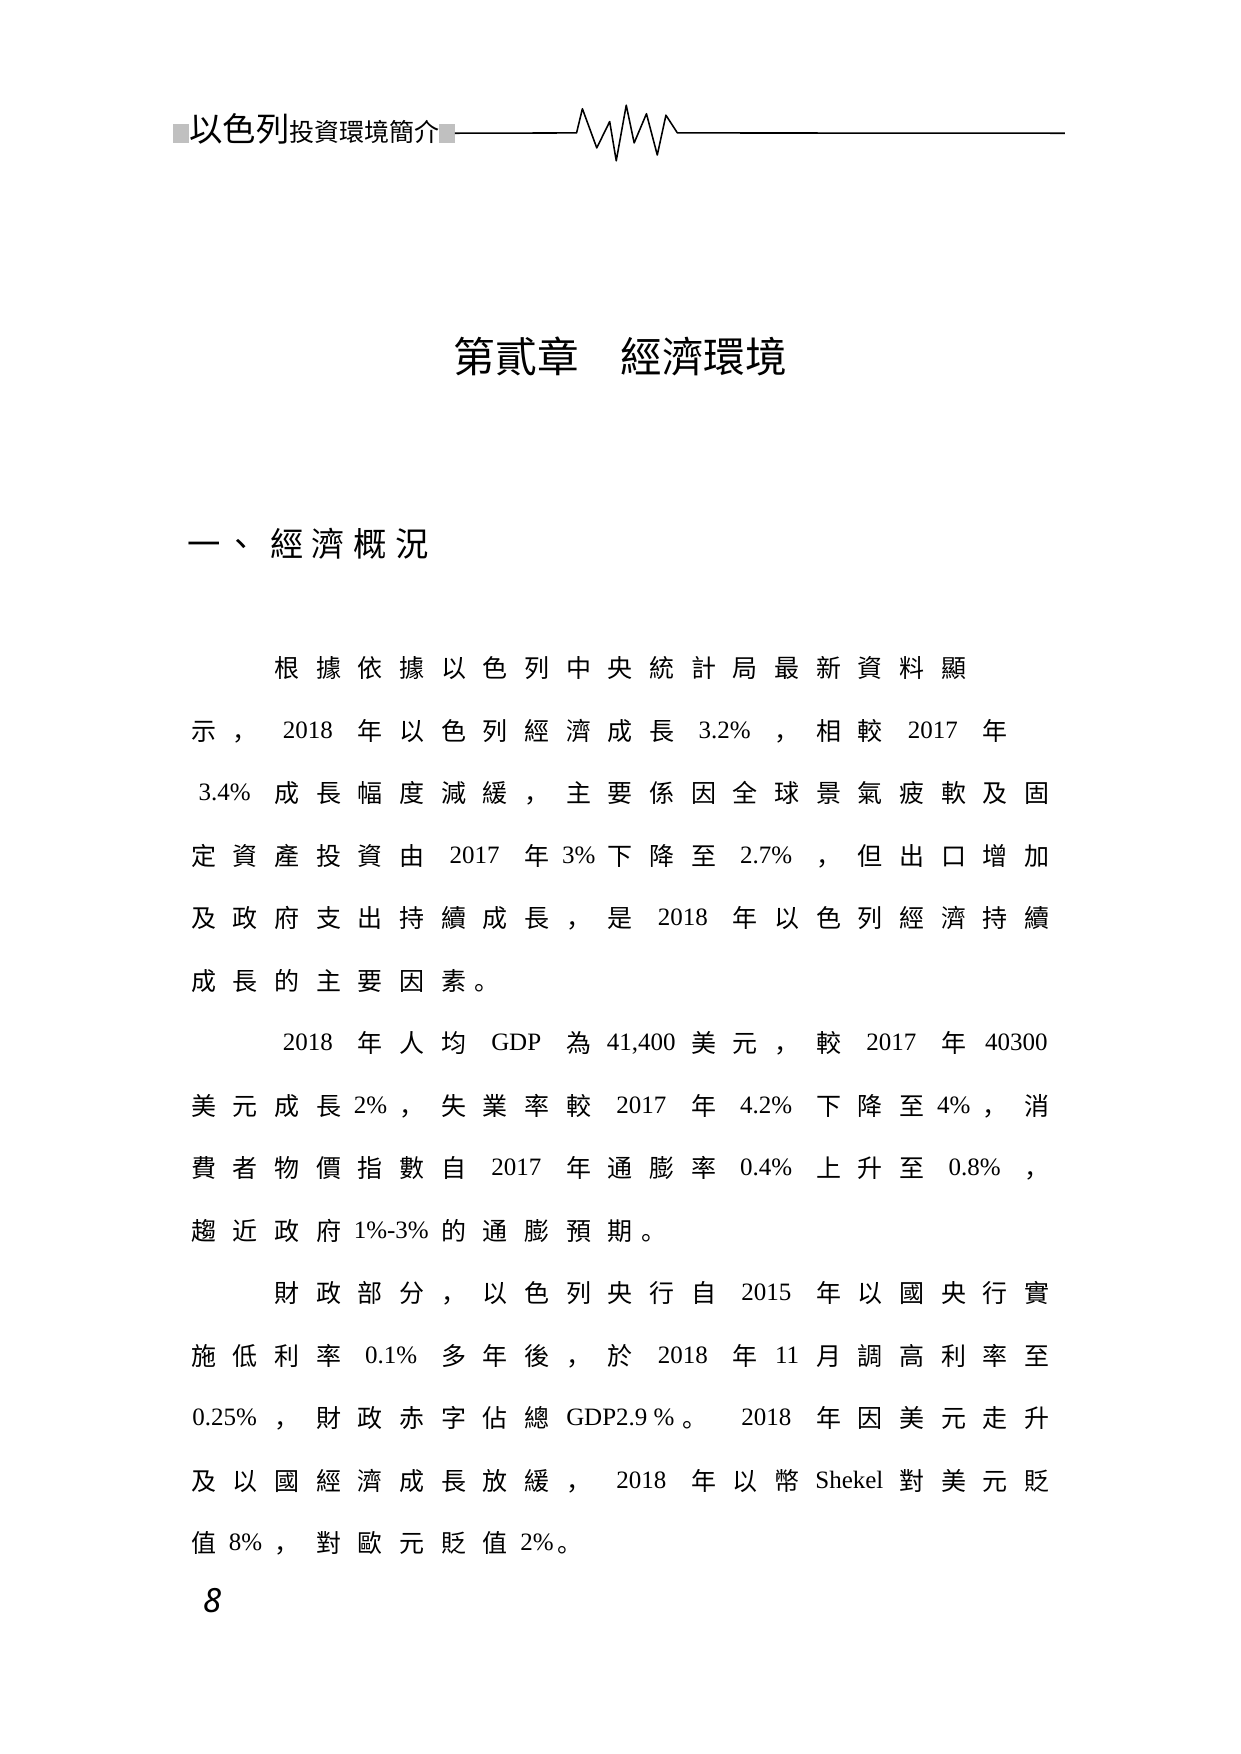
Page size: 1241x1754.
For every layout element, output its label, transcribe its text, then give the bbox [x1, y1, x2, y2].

text 2018年人均GDP為41,400美元，較2017年40300美元成長2%，失業率較2017年4.2%下降至4%，消費者物價指數自2017年通膨率0.4%上升至0.8%，趨近政府1%-3%的通膨預期。 [183, 1000, 1058, 1250]
text 財政部分，以色列央行自2015年以國央行實施低利率0.1%多年後，於2018年11月調高利率至0.25%，財政赤字佔總GDP2.9 %。2018年因美元走升及以國經濟成長放緩，2018年以幣Shekel對美元貶值8%，對歐元貶值2%。 [183, 1250, 1058, 1563]
text 第貳章 經濟環境 [183, 313, 1058, 375]
text 根據依據以色列中央統計局最新資料顯示，2018年以色列經濟成長3.2%，相較2017年3.4%成長幅度減緩，主要係因全球景氣疲軟及固定資產投資由2017年3%下降至2.7%，但出口增加及政府支出持續成長，是2018年以色列經濟持續成長的主要因素。 [183, 625, 1058, 1000]
text 一、經濟概況 [183, 500, 1058, 563]
